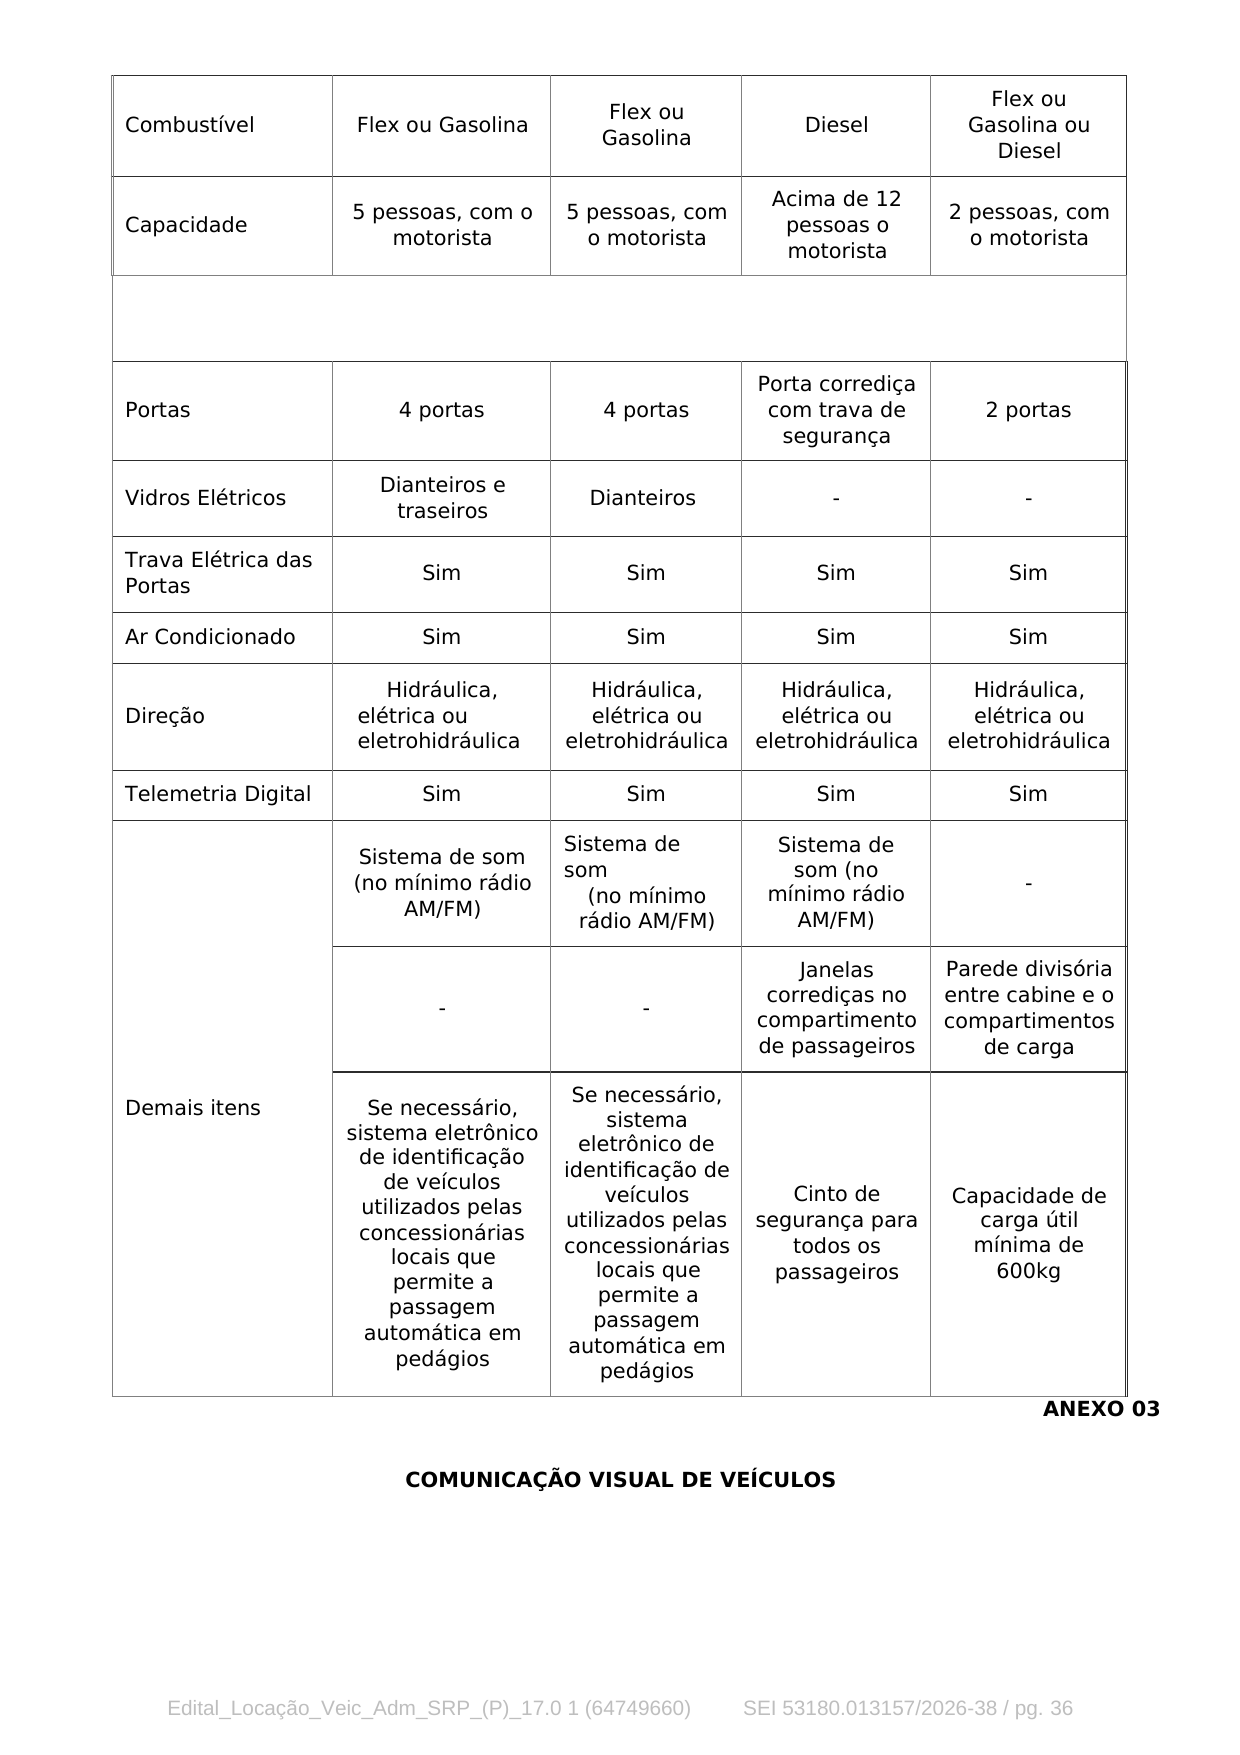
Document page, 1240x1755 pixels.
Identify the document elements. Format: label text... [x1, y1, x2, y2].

table_cell Flex ou Gasolina [551, 76, 741, 176]
table_cell Direção [113, 664, 332, 769]
table_cell Se necessário, sistema eletrônico de identificação de veículos utilizados pelas concessionárias locais que permite a passagem automática em pedágios [333, 1073, 550, 1396]
table_cell Sistema de som (no mínimo rádio AM/FM) [551, 821, 741, 946]
table_cell Sim [931, 537, 1125, 612]
table_cell Parede divisória entre cabine e o compartimentos de carga [931, 947, 1125, 1071]
table_cell Sim [551, 537, 741, 612]
table_cell Sim [742, 613, 930, 663]
table_cell Sim [742, 771, 930, 820]
table_cell 2 pessoas, com o motorista [931, 177, 1126, 275]
table_cell Capacidade [114, 177, 332, 275]
table_cell Dianteiros [551, 461, 741, 536]
table_cell Janelas corrediças no compartimento de passageiros [742, 947, 930, 1071]
table_cell Sim [931, 613, 1125, 663]
table_cell Sim [551, 771, 741, 820]
table_cell Se necessário, sistema eletrônico de identificação de veículos utilizados pelas concessionárias locais que permite a passagem automática em pedágios [551, 1073, 741, 1396]
table_cell Combustível [114, 76, 332, 176]
table_cell Ar Condicionado [113, 613, 332, 663]
table_cell Porta corrediça com trava de segurança [742, 362, 930, 460]
table_cell Sim [931, 771, 1125, 820]
table_cell 4 portas [333, 362, 550, 460]
text COMUNICAÇÃO VISUAL DE VEÍCULOS [405, 1468, 932, 1492]
table_cell Sistema de som (no mínimo rádio AM/FM) [742, 821, 930, 946]
table_cell Hidráulica, elétrica ou eletrohidráulica [931, 664, 1125, 769]
table_cell Cinto de segurança para todos os passageiros [742, 1073, 930, 1396]
table_cell - [931, 461, 1125, 536]
table_cell Telemetria Digital [113, 771, 332, 820]
table_cell 5 pessoas, com o motorista [333, 177, 550, 275]
table_cell Hidráulica, elétrica ou eletrohidráulica [551, 664, 741, 769]
table_cell Flex ou Gasolina ou Diesel [931, 76, 1126, 176]
table_cell 5 pessoas, com o motorista [551, 177, 741, 275]
table_cell Trava Elétrica das Portas [113, 537, 332, 612]
table_cell Demais itens [113, 821, 332, 1396]
table_cell Vidros Elétricos [113, 461, 332, 536]
table_cell Sim [333, 537, 550, 612]
table_cell - [742, 461, 930, 536]
table_cell Sim [742, 537, 930, 612]
table_cell Sim [551, 613, 741, 663]
table_cell Sim [333, 613, 550, 663]
table_cell Dianteiros e traseiros [333, 461, 550, 536]
table_cell Hidráulica, elétrica ou eletrohidráulica [333, 664, 550, 769]
table_cell Acima de 12 pessoas o motorista [742, 177, 930, 275]
table_cell [113, 276, 1126, 361]
text ANEXO 03 [72, 1397, 1161, 1421]
table_cell Sistema de som (no mínimo rádio AM/FM) [333, 821, 550, 946]
table_cell - [333, 947, 550, 1071]
table_cell 4 portas [551, 362, 741, 460]
table_cell Sim [333, 771, 550, 820]
table_cell Capacidade de carga útil mínima de 600kg [931, 1073, 1125, 1396]
table_cell Hidráulica, elétrica ou eletrohidráulica [742, 664, 930, 769]
table_cell Flex ou Gasolina [333, 76, 550, 176]
table_cell 2 portas [931, 362, 1125, 460]
table_cell - [551, 947, 741, 1071]
table_cell Portas [113, 362, 332, 460]
table_cell - [931, 821, 1125, 946]
table_cell Diesel [742, 76, 930, 176]
